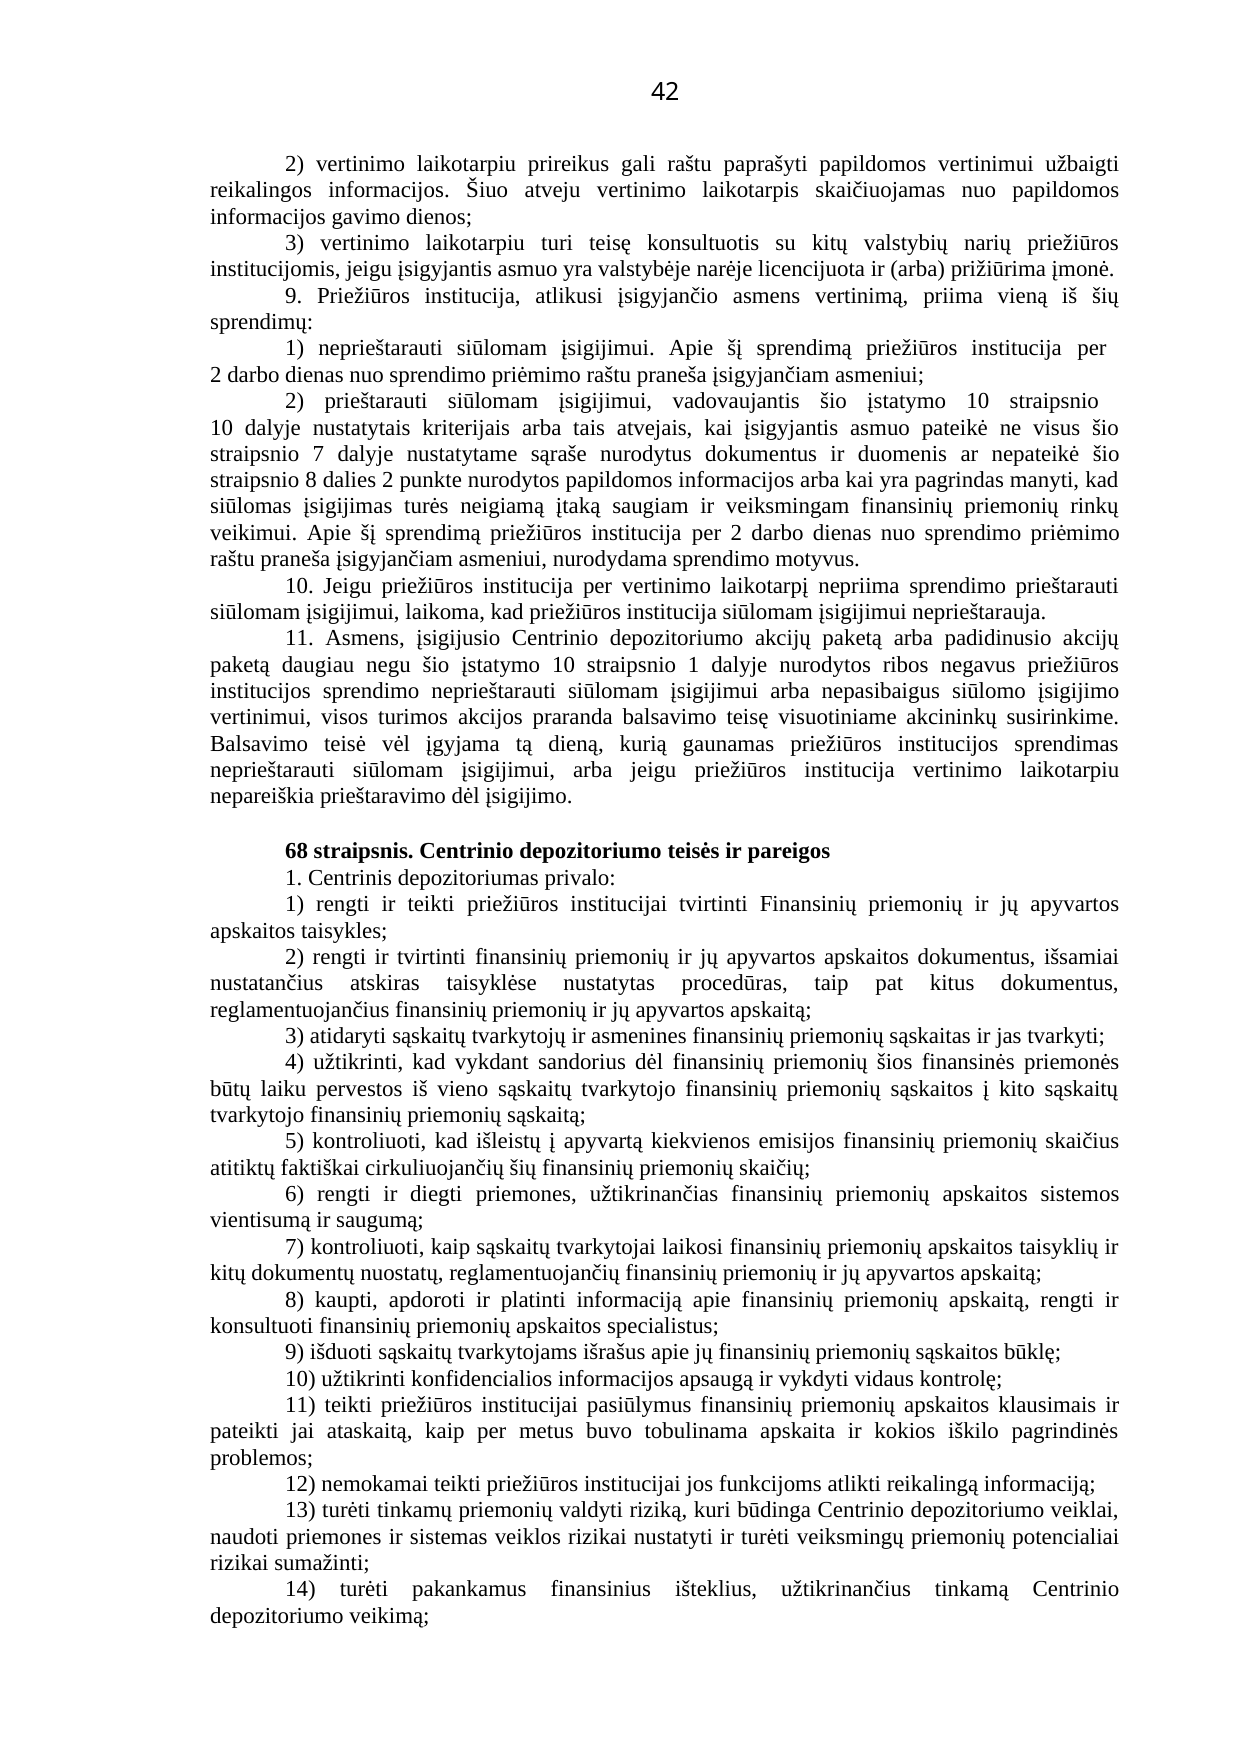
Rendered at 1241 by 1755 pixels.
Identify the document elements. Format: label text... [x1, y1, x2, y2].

text 13) turėti tinkamų priemonių valdyti riziką, kuri būdinga Centrinio depozitoriumo veiklai, naudoti priemones ir sistemas veiklos rizikai nustatyti ir turėti veiksmingų priemonių potencialiai rizikai sumažinti; [210, 1496, 1120, 1576]
text 3) atidaryti sąskaitų tvarkytojų ir asmenines finansinių priemonių sąskaitas ir jas tvarkyti; [210, 1022, 1120, 1048]
text 1) neprieštarauti siūlomam įsigijimui. Apie šį sprendimą priežiūros institucija per 2 darbo dienas nuo sprendimo priėmimo raštu praneša įsigyjančiam asmeniui; [210, 334, 1120, 387]
text 11. Asmens, įsigijusio Centrinio depozitoriumo akcijų paketą arba padidinusio akcijų paketą daugiau negu šio įstatymo 10 straipsnio 1 dalyje nurodytos ribos negavus priežiūros institucijos sprendimo neprieštarauti siūlomam įsigijimui arba nepasibaigus siūlomo įsigijimo vertinimui, visos turimos akcijos praranda balsavimo teisę visuotiniame akcininkų susirinkime. Balsavimo teisė vėl įgyjama tą dieną, kurią gaunamas priežiūros institucijos sprendimas neprieštarauti siūlomam įsigijimui, arba jeigu priežiūros institucija vertinimo laikotarpiu nepareiškia prieštaravimo dėl įsigijimo. [210, 624, 1120, 809]
text 11) teikti priežiūros institucijai pasiūlymus finansinių priemonių apskaitos klausimais ir pateikti jai ataskaitą, kaip per metus buvo tobulinama apskaita ir kokios iškilo pagrindinės problemos; [210, 1391, 1120, 1470]
text 8) kaupti, apdoroti ir platinti informaciją apie finansinių priemonių apskaitą, rengti ir konsultuoti finansinių priemonių apskaitos specialistus; [210, 1286, 1120, 1338]
text 3) vertinimo laikotarpiu turi teisę konsultuotis su kitų valstybių narių priežiūros institucijomis, jeigu įsigyjantis asmuo yra valstybėje narėje licencijuota ir (arba) prižiūrima įmonė. [210, 229, 1120, 282]
text 9) išduoti sąskaitų tvarkytojams išrašus apie jų finansinių priemonių sąskaitos būklę; [210, 1338, 1120, 1365]
text 9. Priežiūros institucija, atlikusi įsigyjančio asmens vertinimą, priima vieną iš šių sprendimų: [210, 282, 1120, 334]
text 5) kontroliuoti, kad išleistų į apyvartą kiekvienos emisijos finansinių priemonių skaičius atitiktų faktiškai cirkuliuojančių šių finansinių priemonių skaičių; [210, 1127, 1120, 1180]
text 7) kontroliuoti, kaip sąskaitų tvarkytojai laikosi finansinių priemonių apskaitos taisyklių ir kitų dokumentų nuostatų, reglamentuojančių finansinių priemonių ir jų apyvartos apskaitą; [210, 1233, 1120, 1286]
text 10. Jeigu priežiūros institucija per vertinimo laikotarpį nepriima sprendimo prieštarauti siūlomam įsigijimui, laikoma, kad priežiūros institucija siūlomam įsigijimui neprieštarauja. [210, 572, 1120, 624]
text 4) užtikrinti, kad vykdant sandorius dėl finansinių priemonių šios finansinės priemonės būtų laiku pervestos iš vieno sąskaitų tvarkytojo finansinių priemonių sąskaitos į kito sąskaitų tvarkytojo finansinių priemonių sąskaitą; [210, 1048, 1120, 1127]
text 10) užtikrinti konfidencialios informacijos apsaugą ir vykdyti vidaus kontrolę; [210, 1365, 1120, 1391]
text 68 straipsnis. Centrinio depozitoriumo teisės ir pareigos [210, 838, 1120, 864]
text 1) rengti ir teikti priežiūros institucijai tvirtinti Finansinių priemonių ir jų apyvartos apskaitos taisykles; [210, 890, 1120, 943]
text 6) rengti ir diegti priemones, užtikrinančias finansinių priemonių apskaitos sistemos vientisumą ir saugumą; [210, 1180, 1120, 1233]
text 2) rengti ir tvirtinti finansinių priemonių ir jų apyvartos apskaitos dokumentus, išsamiai nustatančius atskiras taisyklėse nustatytas procedūras, taip pat kitus dokumentus, reglamentuojančius finansinių priemonių ir jų apyvartos apskaitą; [210, 943, 1120, 1022]
text 2) prieštarauti siūlomam įsigijimui, vadovaujantis šio įstatymo 10 straipsnio 10 dalyje nustatytais kriterijais arba tais atvejais, kai įsigyjantis asmuo pateikė ne visus šio straipsnio 7 dalyje nustatytame sąraše nurodytus dokumentus ir duomenis ar nepateikė šio straipsnio 8 dalies 2 punkte nurodytos papildomos informacijos arba kai yra pagrindas manyti, kad siūlomas įsigijimas turės neigiamą įtaką saugiam ir veiksmingam finansinių priemonių rinkų veikimui. Apie šį sprendimą priežiūros institucija per 2 darbo dienas nuo sprendimo priėmimo raštu praneša įsigyjančiam asmeniui, nurodydama sprendimo motyvus. [210, 387, 1120, 572]
text 12) nemokamai teikti priežiūros institucijai jos funkcijoms atlikti reikalingą informaciją; [210, 1470, 1120, 1496]
text 1. Centrinis depozitoriumas privalo: [210, 864, 1120, 890]
text 2) vertinimo laikotarpiu prireikus gali raštu paprašyti papildomos vertinimui užbaigti reikalingos informacijos. Šiuo atveju vertinimo laikotarpis skaičiuojamas nuo papildomos informacijos gavimo dienos; [210, 150, 1120, 229]
text 14) turėti pakankamus finansinius išteklius, užtikrinančius tinkamą Centrinio depozitoriumo veikimą; [210, 1576, 1120, 1628]
